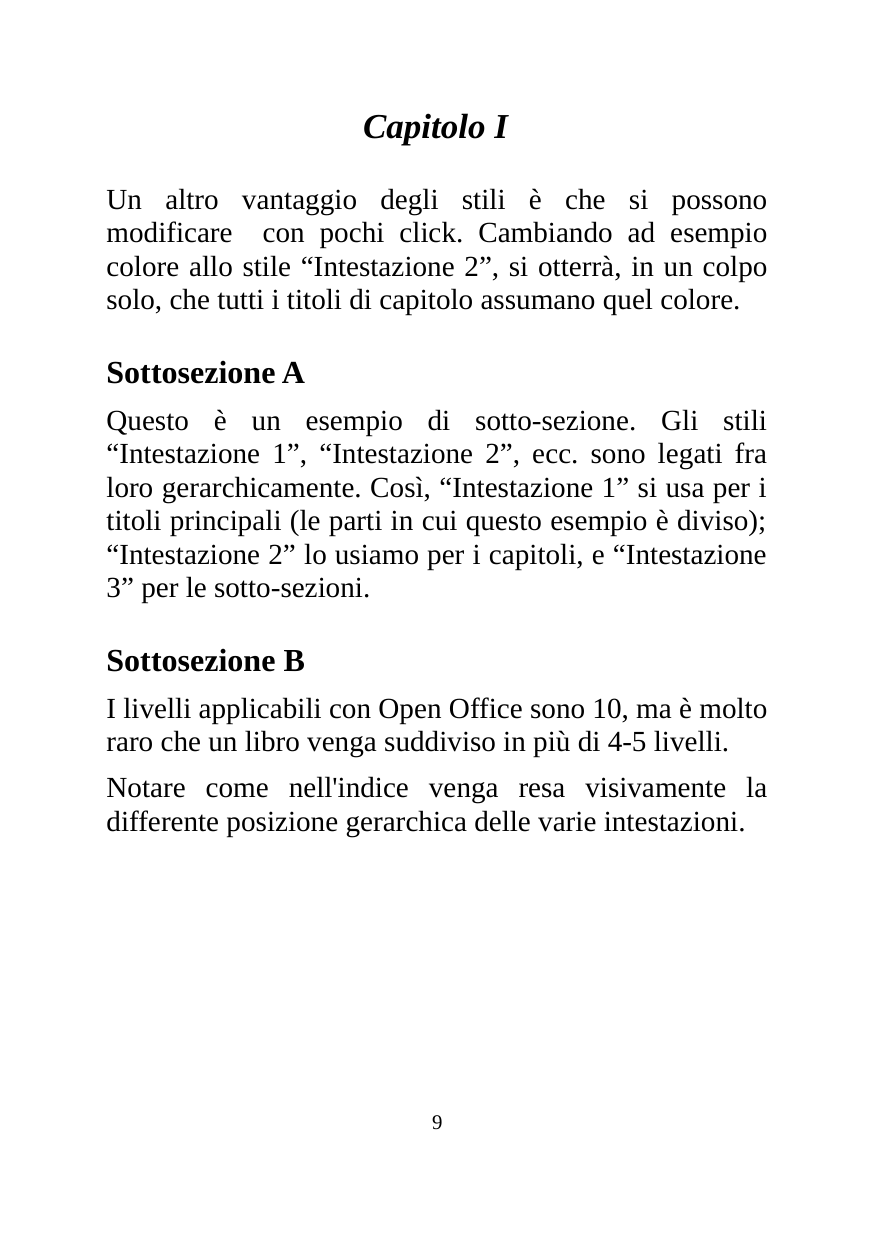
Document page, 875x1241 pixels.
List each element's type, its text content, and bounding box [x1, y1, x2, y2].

text Un altro vantaggio degli stili è che si possono modificare con pochi click. Cambiando ad esempio colore allo stile “Intestazione 2”, si otterrà, in un colpo solo, che tutti i titoli di capitolo assumano quel colore. [106, 182, 768, 316]
subtitle Sottosezione A [106, 353, 768, 390]
text Notare come nell'indice venga resa visivamente la differente posizione gerarchica delle varie intestazioni. [106, 771, 768, 838]
subtitle Capitolo I [106, 106, 768, 146]
text Questo è un esempio di sotto-sezione. Gli stili “Intestazione 1”, “Intestazione 2”, ecc. sono legati fra loro gerarchicamente. Così, “Intestazione 1” si usa per i titoli principali (le parti in cui questo esempio è diviso); “Intestazione 2” lo usiamo per i capitoli, e “Intestazione 3” per le sotto-sezioni. [106, 403, 768, 604]
text I livelli applicabili con Open Office sono 10, ma è molto raro che un libro venga suddiviso in più di 4-5 livelli. [106, 691, 768, 758]
subtitle Sottosezione B [106, 642, 768, 678]
